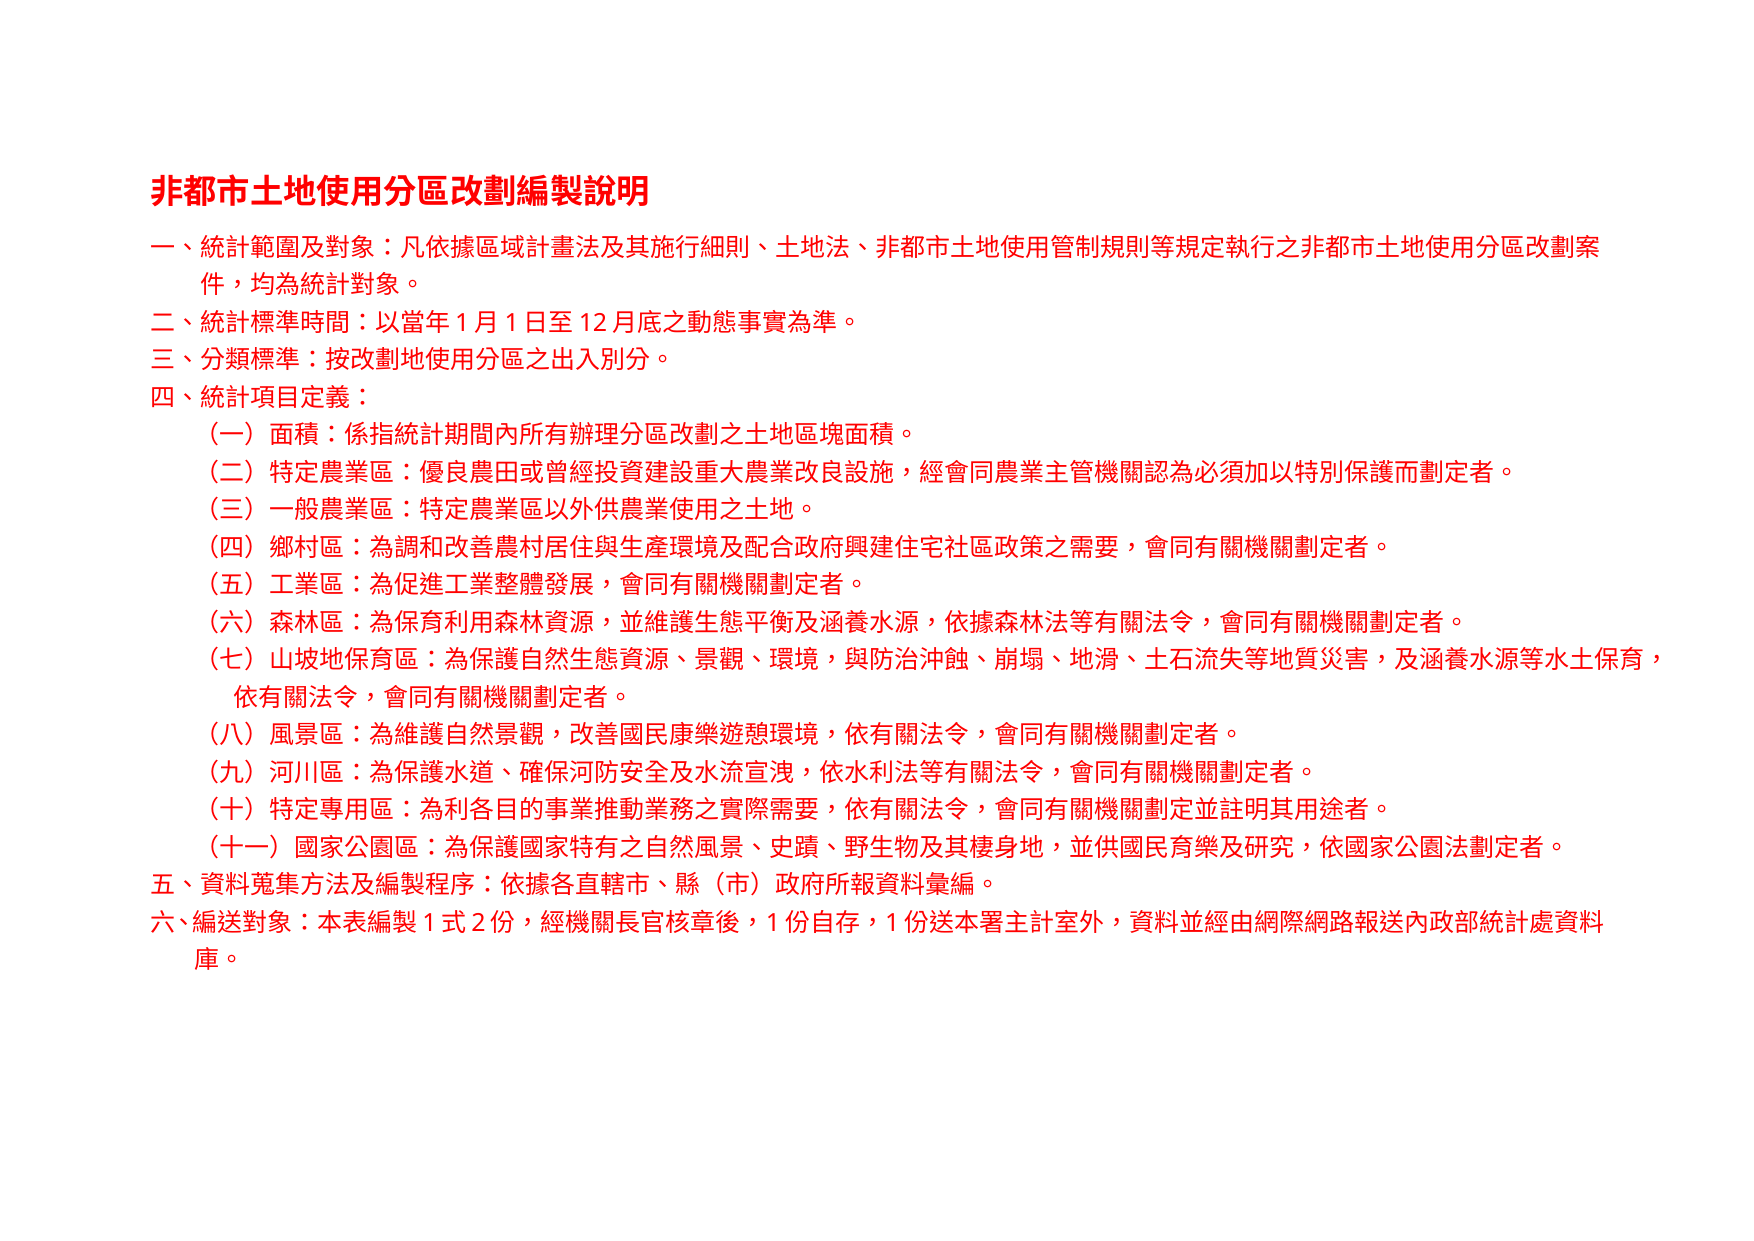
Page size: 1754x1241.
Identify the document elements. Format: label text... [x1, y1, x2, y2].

text 三、分類標準：按改劃地使用分區之出入別分。 [150, 339, 1604, 376]
text （十）特定專用區：為利各目的事業推動業務之實際需要，依有關法令，會同有關機關劃定並註明其用途者。 [194, 789, 1604, 826]
text 件，均為統計對象。 [200, 264, 1604, 301]
text （九）河川區：為保護水道、確保河防安全及水流宣洩，依水利法等有關法令，會同有關機關劃定者。 [194, 751, 1604, 789]
text （五）工業區：為促進工業整體發展，會同有關機關劃定者。 [194, 564, 1604, 601]
text 五、資料蒐集方法及編製程序：依據各直轄市、縣（市）政府所報資料彙編。 [150, 864, 1604, 901]
text 六、編送對象：本表編製1式2份，經機關長官核章後，1份自存，1份送本署主計室外，資料並經由網際網路報送內政部統計處資料庫。 [150, 901, 1604, 976]
text 一、統計範圍及對象：凡依據區域計畫法及其施行細則、土地法、非都市土地使用管制規則等規定執行之非都市土地使用分區改劃案 [150, 226, 1604, 264]
text （四）鄉村區：為調和改善農村居住與生產環境及配合政府興建住宅社區政策之需要，會同有關機關劃定者。 [194, 526, 1604, 564]
text （六）森林區：為保育利用森林資源，並維護生態平衡及涵養水源，依據森林法等有關法令，會同有關機關劃定者。 [194, 601, 1604, 639]
text 非都市土地使用分區改劃編製說明 [150, 151, 1604, 226]
text 四、統計項目定義： [150, 376, 1604, 414]
text （三）一般農業區：特定農業區以外供農業使用之土地。 [194, 489, 1604, 526]
text （十一）國家公園區：為保護國家特有之自然風景、史蹟、野生物及其棲身地，並供國民育樂及研究，依國家公園法劃定者。 [194, 826, 1604, 864]
text （二）特定農業區：優良農田或曾經投資建設重大農業改良設施，經會同農業主管機關認為必須加以特別保護而劃定者。 [194, 451, 1604, 489]
text （一）面積：係指統計期間內所有辦理分區改劃之土地區塊面積。 [194, 414, 1604, 451]
text 依有關法令，會同有關機關劃定者。 [194, 676, 1754, 714]
text 二、統計標準時間：以當年1月1日至12月底之動態事實為準。 [150, 301, 1604, 339]
text （八）風景區：為維護自然景觀，改善國民康樂遊憩環境，依有關法令，會同有關機關劃定者。 [194, 714, 1604, 751]
text （七）山坡地保育區：為保護自然生態資源、景觀、環境，與防治沖蝕、崩塌、地滑、土石流失等地質災害，及涵養水源等水土保育， [194, 639, 1754, 676]
